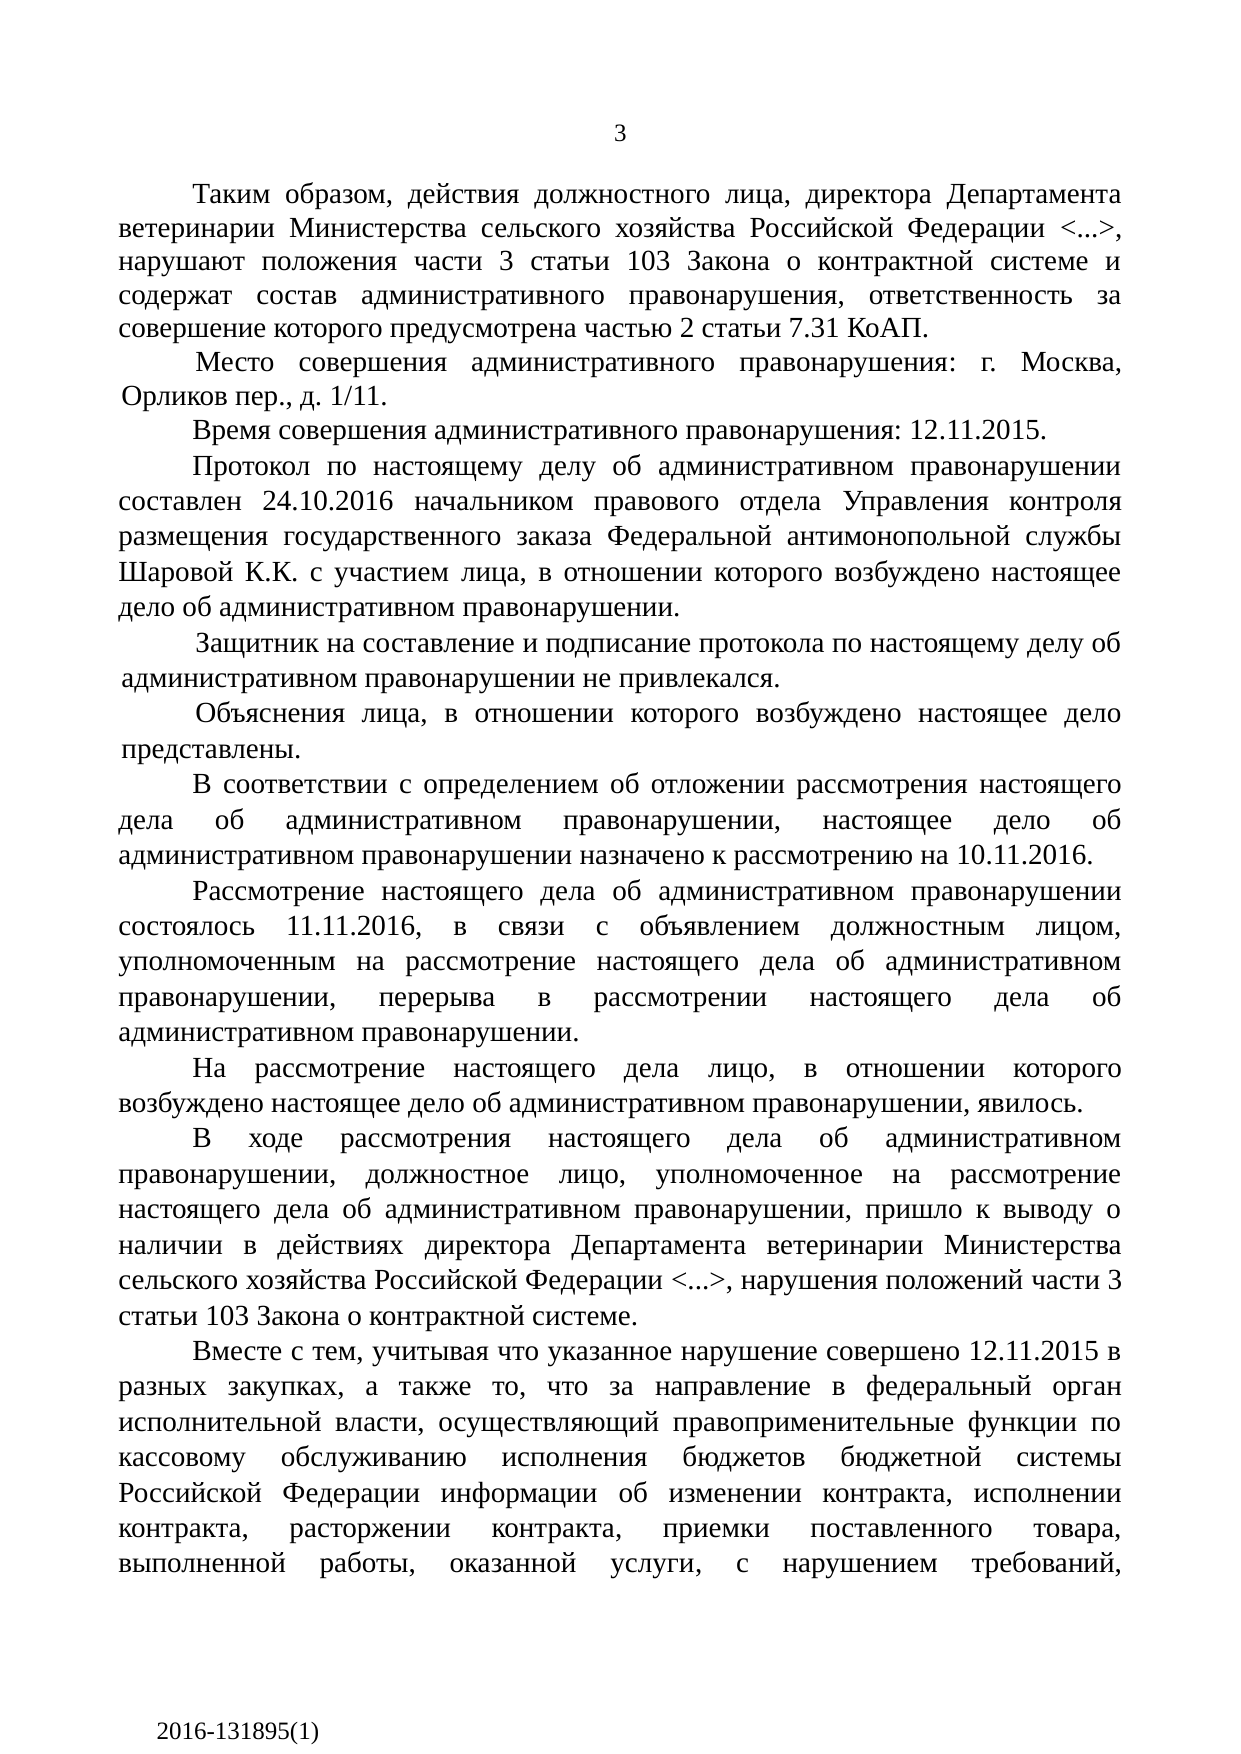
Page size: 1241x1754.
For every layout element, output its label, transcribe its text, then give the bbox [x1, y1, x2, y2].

text Таким образом, действия должностного лица, директора Департамента ветеринарии Министерства сельского хозяйства Российской Федерации <...>, нарушают положения части 3 статьи 103 Закона о контрактной системе и содержат состав административного правонарушения, ответственность за совершение которого предусмотрена частью 2 статьи 7.31 КоАП. [118, 176, 1122, 344]
text В соответствии с определением об отложении рассмотрения настоящего дела об административном правонарушении, настоящее дело об административном правонарушении назначено к рассмотрению на 10.11.2016. [118, 765, 1122, 872]
text Вместе с тем, учитывая что указанное нарушение совершено 12.11.2015 в разных закупках, а также то, что за направление в федеральный орган исполнительной власти, осуществляющий правоприменительные функции по кассовому обслуживанию исполнения бюджетов бюджетной системы Российской Федерации информации об изменении контракта, исполнении контракта, расторжении контракта, приемки поставленного товара, выполненной работы, оказанной услуги, с нарушением требований, [118, 1332, 1122, 1580]
text Рассмотрение настоящего дела об административном правонарушении состоялось 11.11.2016, в связи с объявлением должностным лицом, уполномоченным на рассмотрение настоящего дела об административном правонарушении, перерыва в рассмотрении настоящего дела об административном правонарушении. [118, 872, 1122, 1049]
text Объяснения лица, в отношении которого возбуждено настоящее дело представлены. [121, 694, 1122, 765]
text В ходе рассмотрения настоящего дела об административном правонарушении, должностное лицо, уполномоченное на рассмотрение настоящего дела об административном правонарушении, пришло к выводу о наличии в действиях директора Департамента ветеринарии Министерства сельского хозяйства Российской Федерации <...>, нарушения положений части 3 статьи 103 Закона о контрактной системе. [118, 1119, 1122, 1332]
text Время совершения административного правонарушения: 12.11.2015. [118, 411, 1122, 447]
text На рассмотрение настоящего дела лицо, в отношении которого возбуждено настоящее дело об административном правонарушении, явилось. [118, 1049, 1122, 1119]
text Протокол по настоящему делу об административном правонарушении составлен 24.10.2016 начальником правового отдела Управления контроля размещения государственного заказа Федеральной антимонопольной службы Шаровой К.К. с участием лица, в отношении которого возбуждено настоящее дело об административном правонарушении. [118, 447, 1122, 624]
text Защитник на составление и подписание протокола по настоящему делу об административном правонарушении не привлекался. [121, 624, 1122, 694]
text Место совершения административного правонарушения: г. Москва, Орликов пер., д. 1/11. [121, 344, 1122, 411]
